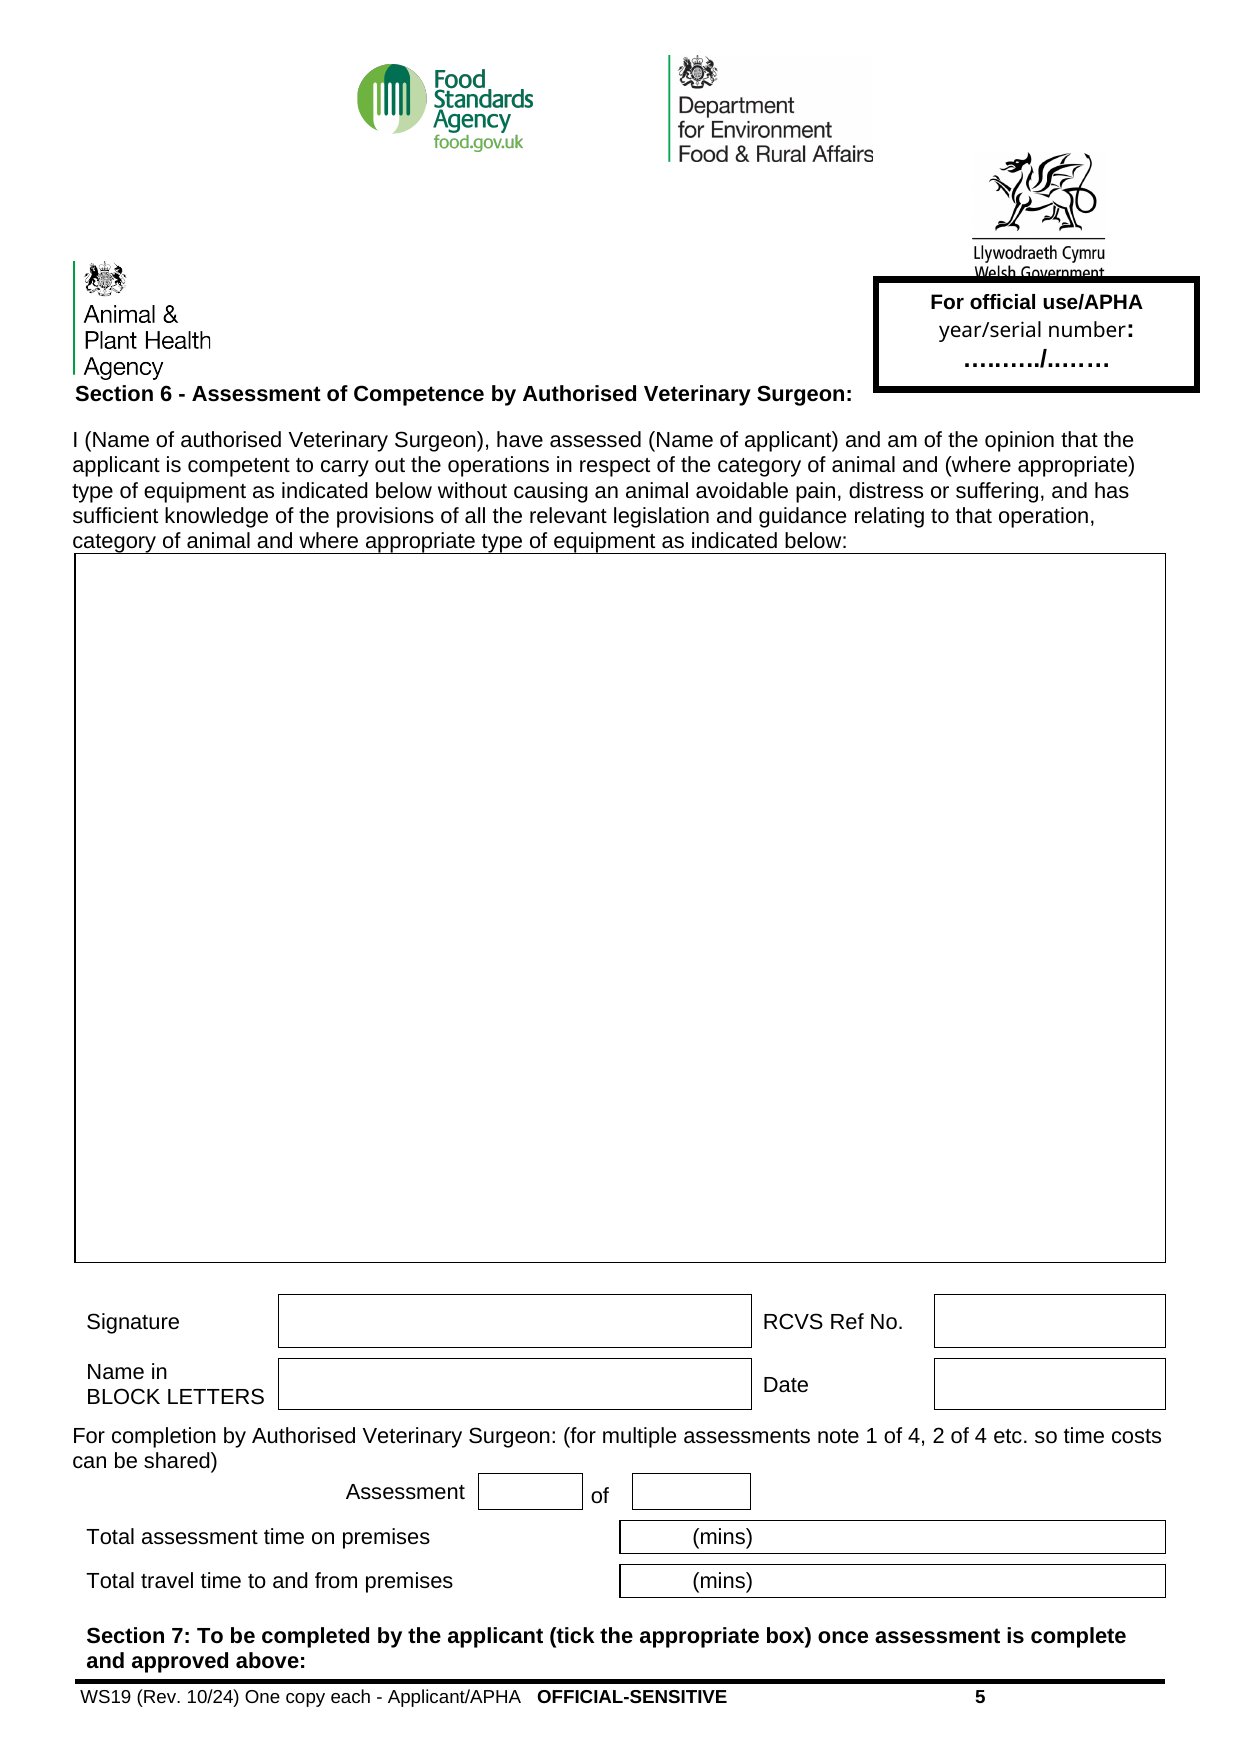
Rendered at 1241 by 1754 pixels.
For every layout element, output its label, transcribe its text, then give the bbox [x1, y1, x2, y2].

table_cell [75, 1347, 1165, 1358]
table_header Total assessment time on premises [75, 1520, 619, 1553]
text I (Name of authorised Veterinary Surgeon), have assessed (Name of applicant) and am of the opinion that the applicant is competent to carry out the operations in respect of the category of animal and (where appropriate) type of equipment as indicated below without causing an animal avoidable pain, distress or suffering, and has sufficient knowledge of the provisions of all the relevant legislation and guidance relating to that operation, category of animal and where appropriate type of equipment as indicated below: [72, 427, 1165, 553]
text …..…../..…… [894, 344, 1179, 372]
table_cell [75, 1553, 620, 1563]
table_cell (mins) [621, 1565, 1165, 1597]
table_cell Section 7: To be completed by the applicant (tick the appropriate box) once assessment is complete and approved above: [75, 1623, 1165, 1673]
table_cell Name in BLOCK LETTERS [75, 1358, 278, 1409]
table_cell [279, 1359, 751, 1409]
table_header [279, 1295, 751, 1347]
table_cell Total travel time to and from premises [75, 1564, 619, 1597]
text Section 6 - Assessment of Competence by Authorised Veterinary Surgeon: [75, 381, 1165, 406]
table_header [935, 1295, 1165, 1347]
table_cell [75, 1597, 1165, 1623]
table_header [633, 1474, 750, 1509]
table_cell Date [752, 1358, 934, 1409]
table_cell [620, 1554, 1165, 1563]
table_header RCVS Ref No. [752, 1294, 934, 1347]
table_cell [935, 1359, 1165, 1409]
table_header Signature [75, 1294, 278, 1347]
table_header (mins) [621, 1521, 1165, 1553]
table_header [76, 554, 1165, 1262]
table_header of [583, 1473, 632, 1509]
text For official use/APHA year/serial number: [894, 290, 1179, 344]
table_header [479, 1474, 582, 1509]
table_header Assessment [337, 1473, 478, 1509]
text For completion by Authorised Veterinary Surgeon: (for multiple assessments note 1 of 4, 2 of 4 etc. so time costs can be shared) [72, 1423, 1165, 1473]
